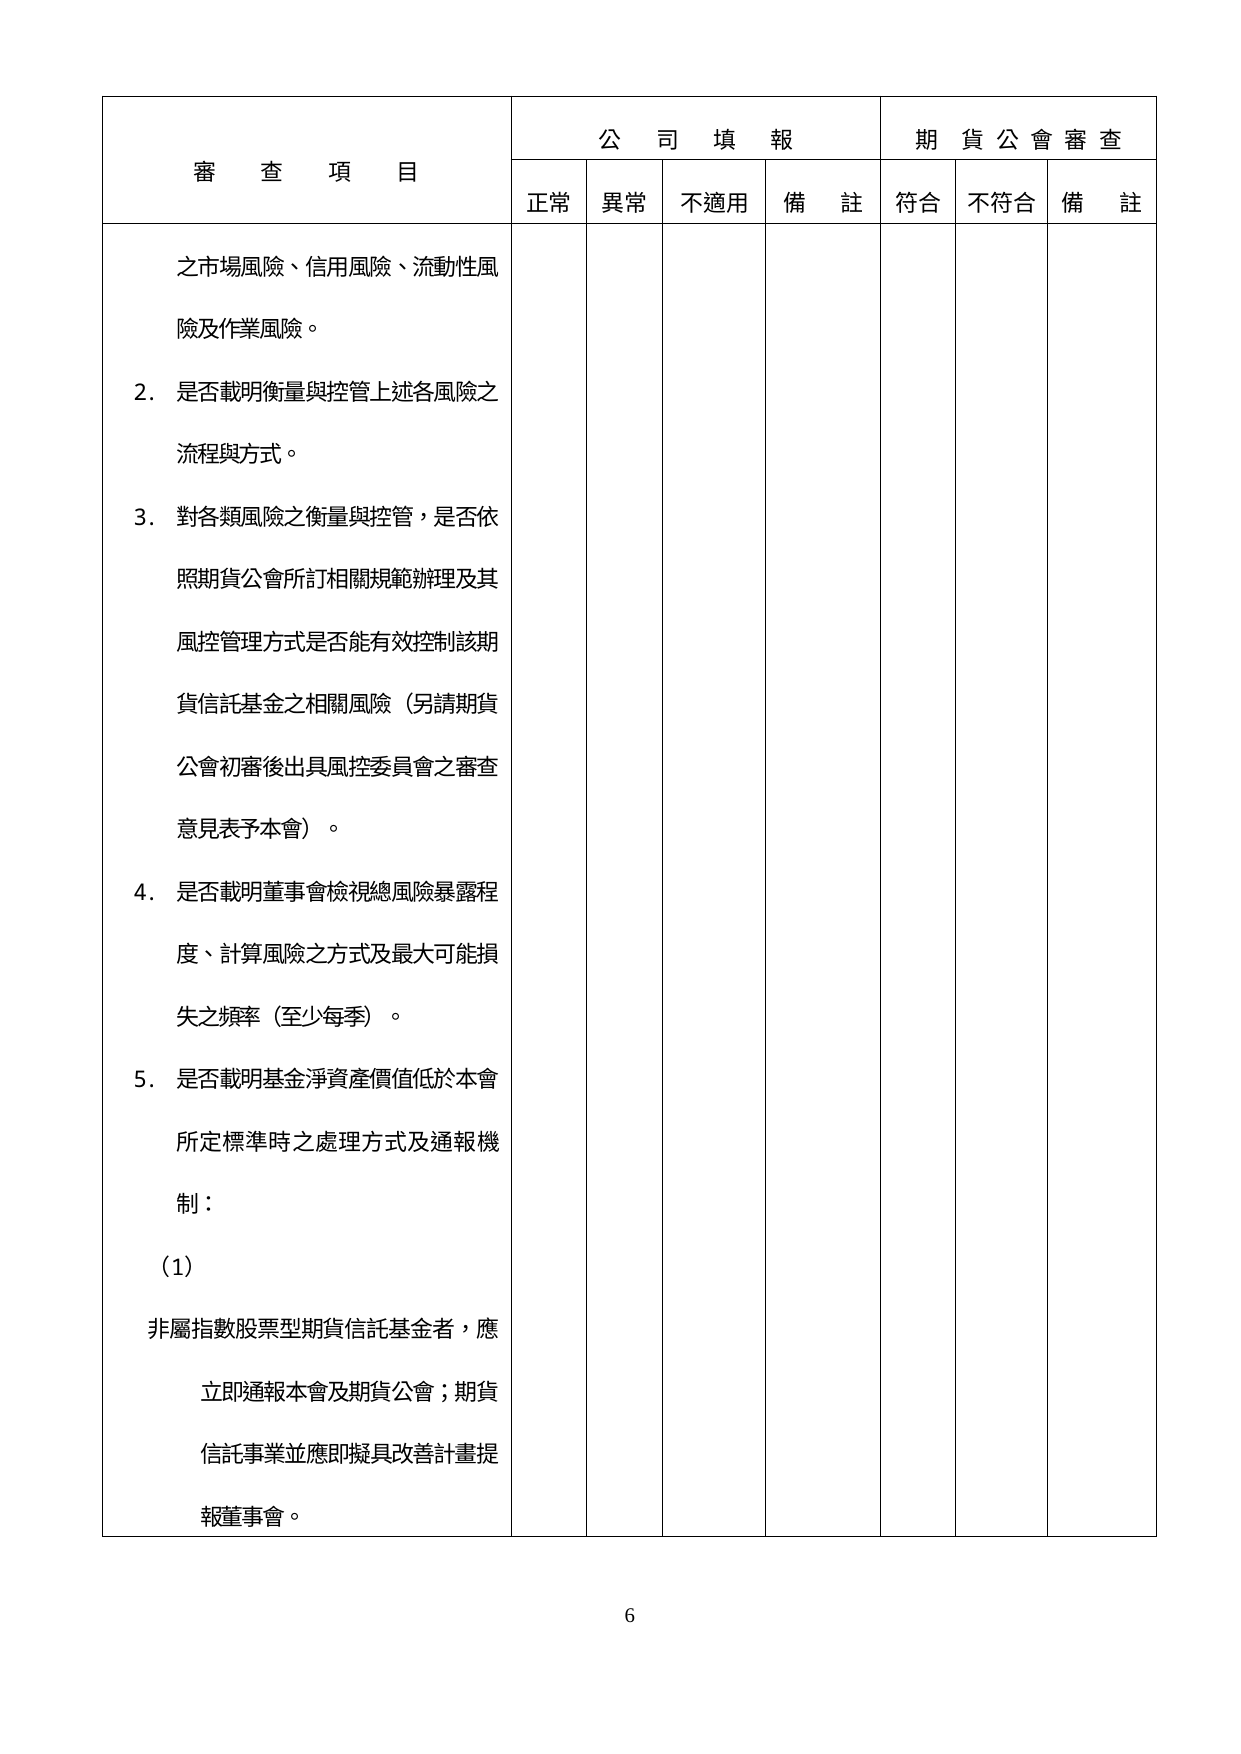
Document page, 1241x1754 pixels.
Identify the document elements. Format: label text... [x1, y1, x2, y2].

table_header 期 貨 公 會 審 查 [881, 97, 1156, 159]
table_cell 異常 [587, 160, 662, 223]
table_cell [587, 224, 662, 1536]
table_cell 備 註 [766, 160, 880, 223]
table_header 公 司 填 報 [512, 97, 880, 159]
table_header 審 查 項 目 [103, 97, 511, 223]
table_cell [956, 224, 1047, 1536]
table_cell 不適用 [663, 160, 765, 223]
table_cell 不符合 [956, 160, 1047, 223]
table_cell [1048, 224, 1156, 1536]
table_cell 備 註 [1048, 160, 1156, 223]
table_cell 正常 [512, 160, 586, 223]
table_cell 【應檢附書件之審查】 【發行計畫】(追加募集案不適用) 依期貨信託事業申請書件，是否有事實證明可達成發行計畫之能力。 本次募集計畫重要內容： 發行額度（如為首募，額度不得低於新臺幣5億元） 投資地區及範圍： 投資地區不得為大陸地區。 期貨交易地區限本會依期貨交易法第5條公告之期貨交易所。 投資範圍是否依期貨信託基金管理辦法第38條第1項規定。 投資外國期貨基金是否依本會依期貨信託基金管理辦法第49條第1項第20款所定相關規範辦理。 投資外國有價證券是否依本會依期貨信託基金管理辦法第43條第3項所定相關規範辦理。 是否投資有價證券以外之期貨相關現貨商品，包含擬以實務交割者（應另檢具投資與風險管理計畫經本會另案核准）。 投資基本方針、策略、特色及定位： 基金性質是否為期貨信託基金（除組合型、保本型外，投資有價證券之比率不得超過基金NAV之40％）。 是否敘明基金之投資組合配置情形及實際操作方式。 是否載明基金對各標的之交易與投資符合期貨信託基金管理辦法第38條至第49條之規定及其控管方式是否合理。 是否載明基金對流動資產之保持符合期貨信託基金管理辦法第50條之規定及其控管方式是否合理。 投資基本方針是否與期貨信託契約所載相符。 是否敘明不符合投資基本方針、策略之特殊情形，及該特殊情形與相對應之風險管理方式是否合理。 對基金之整體風險控管方式： 除投資標的與流動資產之比率應符合期貨信託基金管理辦法外，是否敘明基金從事交易或投資所涉可能之市場風險、信用風險、流動性風險及作業風險。 是否載明衡量與控管上述各風險之流程與方式。 對各類風險之衡量與控管，是否依照期貨公會所訂相關規範辦理及其風控管理方式是否能有效控制該期貨信託基金之相關風險（另請期貨公會初審後出具風控委員會之審查意見表予本會）。 是否載明董事會檢視總風險暴露程度、計算風險之方式及最大可能損失之頻率（至少每季）。 是否載明基金淨資產價值低於本會所定標準時之處理方式及通報機制： 非屬指數股票型期貨信託基金者，應立即通報本會及期貨公會；期貨信託事業並應即擬具改善計畫提報董事會。 屬指數股票型期貨信託基金者，應立即通報本會、期貨公會及證券交易所或櫃檯買賣中心，期貨信託事業並應提出具體原因說明。 基金名稱是否標明期貨字樣，且不違反其基本方針及投資範圍。 是否載明具有募集能力與經理能力之具體事證。 預計基金成立時之規模。 對公司、期貨及證券市場不致產生不利影響並具有效益。 是否載明基金保管機構遴選標準、評估過程及結果，及基金保管機構是否符合本會所定之條件。 全權委託其他專業機構運用期貨信託基金者： 是否載明委託比率，且該比率符合「期貨信託事業全權委託其他專業機構運用期貨信託基金應注意事項」之規定。 是否載明委託之範圍，且該範圍符合本基金投資基本方針、策略、特色及定位。 是否載明其委託之作業流程（包含基金保管機構之作業流程）、方式且該作業流程與方式合理。 是否載明其委託費用。該費用是否併於經理費中，且費用合理性是否有佐證資料。 是否載明受委任機構之選任標準，且其受委任機構符合「期貨信託事業全權委託其他專業機構運用期貨信託基金應注意事項」規定。 是否載明全權委託其他專業機構運用期貨信託基金之風險監控管理措施及受委任機構就受委任事項之風險管理程序。 上述6.之風控措施與程序是否合理。 是否載明全權委託契約之重要內容，且其與期貨公會所訂契約範本有差異之內容合理並對受益人權益之保障無不足之情事。 涉及國外交易或投資者應再審查： 是否得以取得國外即時資訊；如屬跨國交易或投資者，是否得以取得各相關國家投資資訊。 國外交易或投資之交易流程、委託交易方式、交割流程及時間是否合理（應敘明基金交割流程圖及時間，並以文字配合說明流程）。 國外顧問契約之重要條款是否明定（契約中應載明國外投資顧問公司提供資訊之內容、頻率及收費方式等）。 期貨信託事業委託提供國外顧問服務之專業機構或其集團企業提供集中交易服務間接向國外證券商交易者： （1）是否載明委託國外顧問專業機構或其集團企業之交易流程、委託方式及委託費率，及其規劃是否合理（註：應說明委託方式係以電話、傳真或其他方式，及雙方保存委託紀錄之方式及保存時間）。 （2）是否載明委託國外投資顧問專業機構或其集團企業之風險控管程序，及國外投資顧問專業機構或其集團企業本身之風險控管程序，及其風控程序是否合理。 （3）是否載明國外投資顧問專業機構或其集團企業對國外交易對象之評估作業，及該評估是否符合所定之選任標準。 （4）委託契約之重要內容： 是否載明國外投資顧問專業機構或其集團企業就該基金之投資無決定權，所有交易須由期貨信託事業作成投資決定後方得交付執行。 是否載明期貨信託事業有權查閱委託交易細節，所有交易並不得有損及該基金受益人權益之情事。 是否載明錯帳處理作業及責任歸屬。 是否載明文件資料保存方式及年限。 是否載明委託費率。 本次募集基金與期貨信託事業已發行基金，其投資地區、標的、基本方針、策略、特色是否有所區隔。 行銷方式： 過去銷售經驗是否足以佐證本次基金銷售之可行性。 銷售機構： 資格條件是否符合期貨信託基金管理辦法第24條、第25條。 是否已出具銷售機構符合資格之聲明書。 期貨公會是否已審查核准其銷售契約。 各類型基金應載明事項： 組合型基金應再審查： 是否敘明投資子基金之投資決策。 子基金檔數不得少於5檔。 子基金是否非向特定人募集或私募者，且非係組合型基金。 投資於期貨信託基金管理辦法第38條第1項第3款之總額是否不低於本基金NAV之60％，且投資每檔子基金之總額不超過本基金NAV之30％。 保本型基金應再審查： 保本比率是否達投資本金之90％以上。 投資之固定收益商品或以定存保持之資產，是否符合本會所定之條件。 除上述2之外，運用範圍是否僅限於期貨交易（集中市場及店頭市場）。 保證型基金之保證機構是否符合本會所定之條件。 保護型基金並無使用保證、安全、無風險等類似文字。 是否敘明因應投資人提前買回之處理機制（包含保本參與率）。 是否敘明期貨信託事業就匯率變動對保本可能造成之影響。 傘型基金應再審查： 子基金數是否不超過3檔。 是否分析比較各子基金之異同點，及其資產配置理念是否有所區隔。 子基金間之轉換機制及相關費用是否合理。 （四）指數股票型基金，應再審查： 1.是否具體說明標的指數符合下列條件且有佐證資料： （1）指數編製者應具有編製指數之專業能力及經驗。 （2）指數應對所界定之契約標的市場具有代表性。 （3）指數成分應具備分散性及流動性： a.是否申請指數成分不具備分散性。 b.申請指數成分不具備分散性之說明是否合理。 （4）指數資訊應充分揭露並易於取得。 （5）無違反法令規定或不宜列為標的指數之情事。 2.國外專業機構顧問對象之基本資料及經驗說明。 3.上市（櫃）交易及現金申購、買回之方式及程序（或其他替代方案）。 4.指數編製方式及期貨信託事業複製指數表現之操作方式。 5.風險控管方式。 6.參與契約之重要內容是否載明下列事項： （1）簽約主體。 （2）參與證券商之資格條件、義務與責任。 （3）現金申購相關事宜（或其他替代方式）。 （4）現金買回相關事宜（或其他替代方式）。 （5）參與證券商所受報酬之計算相關事宜。 （6）參與契約之終止相關事宜。 （7）參與契約未規定事項應依相關法令、證券交易所或櫃檯買賣中心與證券集中保管事業相關規章規定辦理。 7.預計基金成立時參與之證券商之名單。 其他應載明事項有無違反法令或損及受益人權益事項。 [103, 224, 511, 1536]
table_cell 符合 [881, 160, 955, 223]
table_cell [663, 224, 765, 1536]
table_cell [881, 224, 955, 1536]
table_cell [766, 224, 880, 1536]
table_cell [512, 224, 586, 1536]
